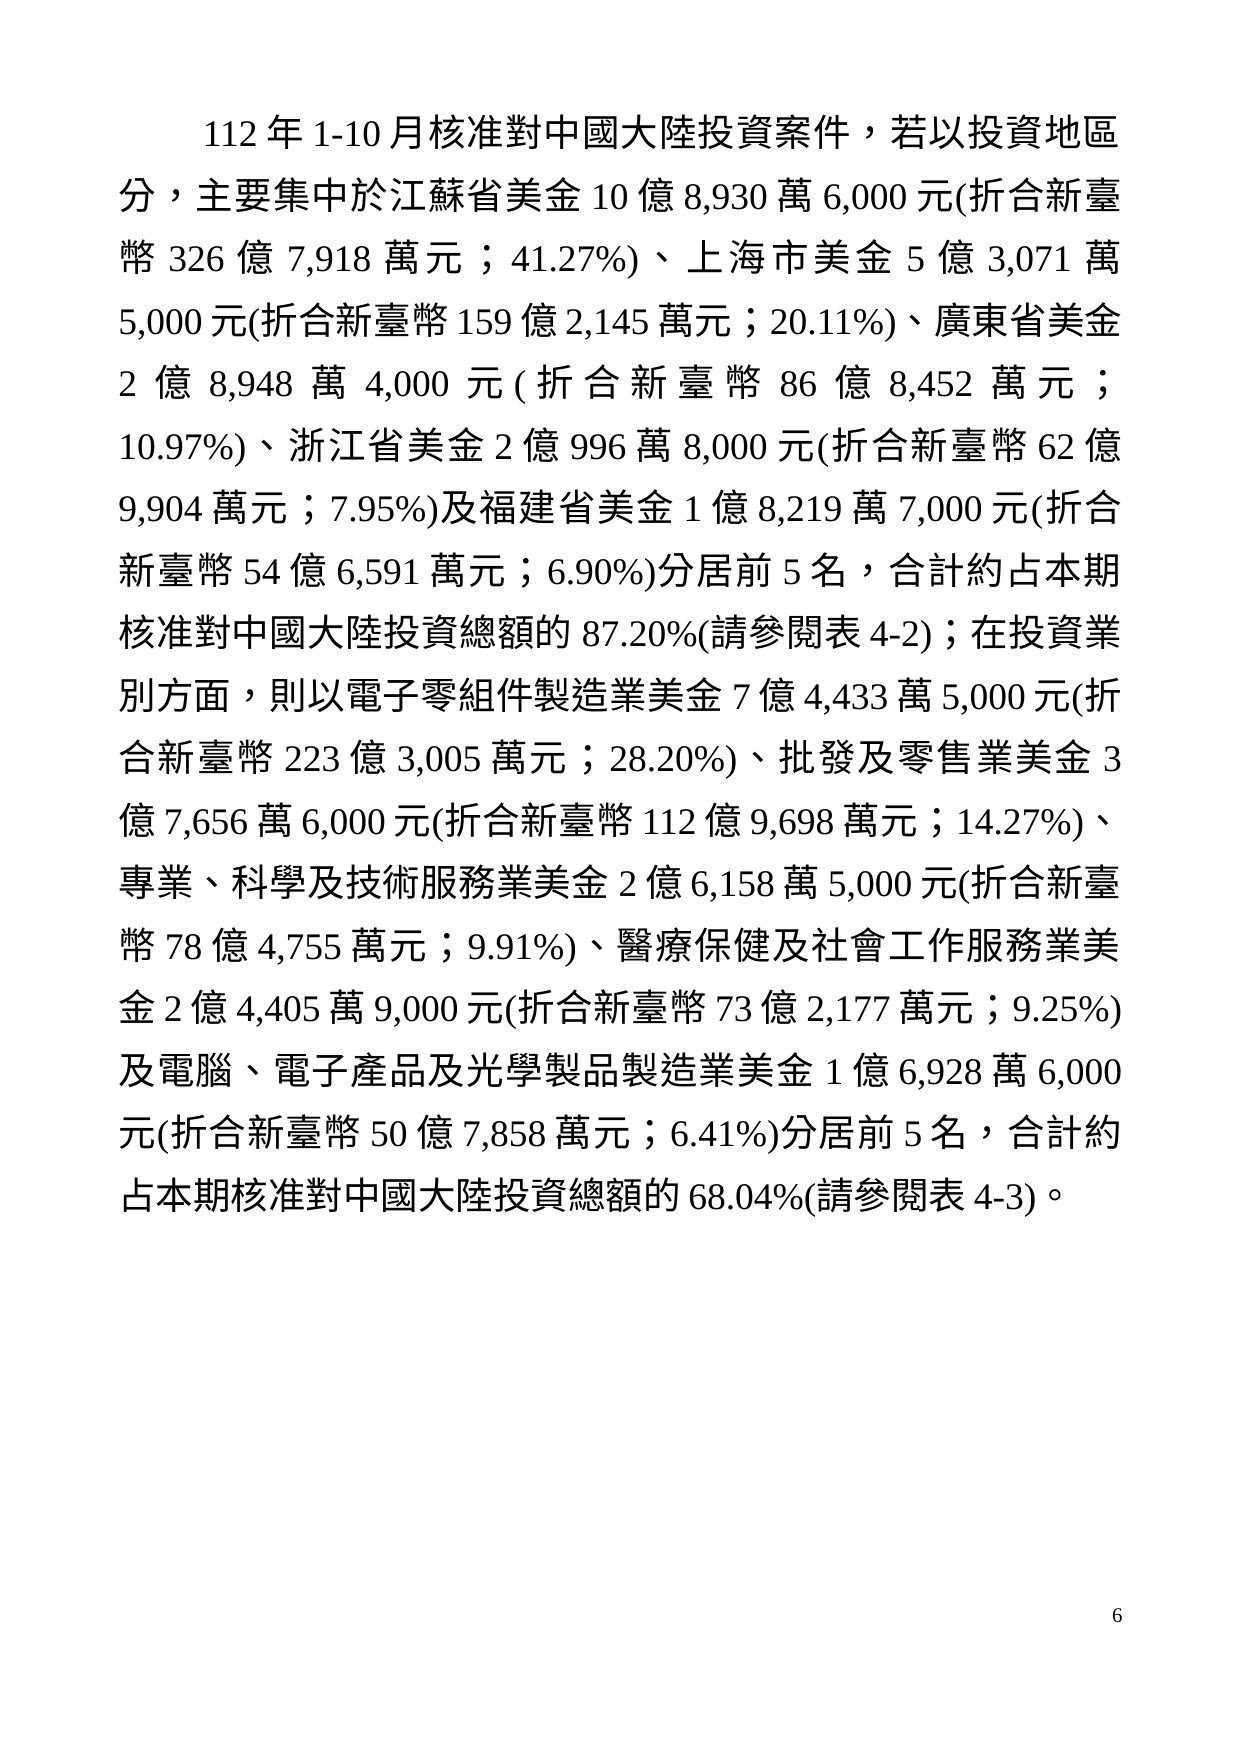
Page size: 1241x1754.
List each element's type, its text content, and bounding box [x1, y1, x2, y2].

text 112年1-10月核准對中國大陸投資案件，若以投資地區分，主要集中於江蘇省美金10億8,930萬6,000元(折合新臺幣326億7,918萬元；41.27%)、上海市美金5億3,071萬5,000元(折合新臺幣159億2,145萬元；20.11%)、廣東省美金2億8,948萬4,000元(折合新臺幣86億8,452萬元；10.97%)、浙江省美金2億996萬8,000元(折合新臺幣62億9,904萬元；7.95%)及福建省美金1億8,219萬7,000元(折合新臺幣54億6,591萬元；6.90%)分居前5名，合計約占本期核准對中國大陸投資總額的87.20%(請參閱表4-2)；在投資業別方面，則以電子零組件製造業美金7億4,433萬5,000元(折合新臺幣223億3,005萬元；28.20%)、批發及零售業美金3億7,656萬6,000元(折合新臺幣112億9,698萬元；14.27%)、專業、科學及技術服務業美金2億6,158萬5,000元(折合新臺幣78億4,755萬元；9.91%)、醫療保健及社會工作服務業美金2億4,405萬9,000元(折合新臺幣73億2,177萬元；9.25%)及電腦、電子產品及光學製品製造業美金1億6,928萬6,000元(折合新臺幣50億7,858萬元；6.41%)分居前5名，合計約占本期核准對中國大陸投資總額的68.04%(請參閱表4-3)。 [118, 89, 1122, 1214]
